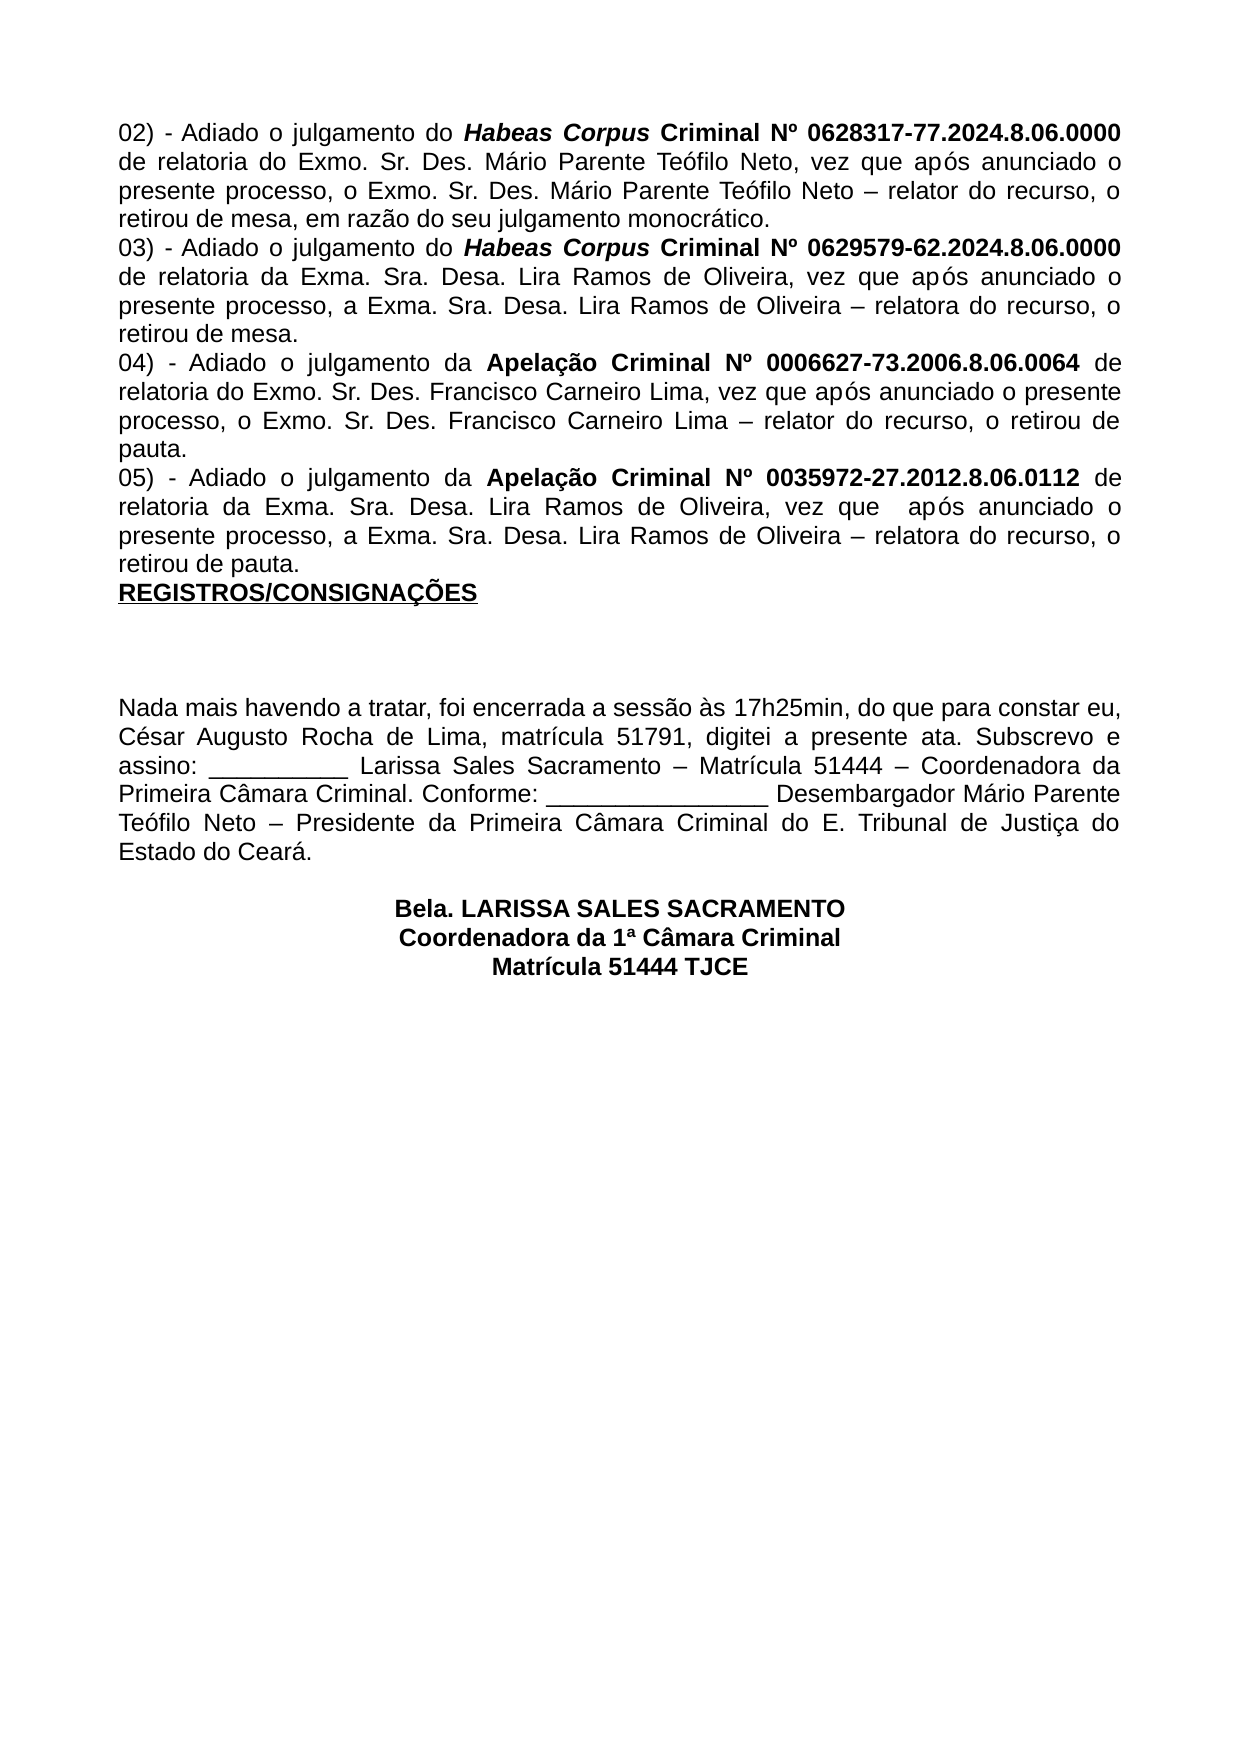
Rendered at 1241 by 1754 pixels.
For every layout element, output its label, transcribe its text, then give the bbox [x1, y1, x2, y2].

text 02) - Adiado o julgamento do Habeas Corpus Criminal Nº 0628317-77.2024.8.06.0000 de relatoria do Exmo. Sr. Des. Mário Parente Teófilo Neto, vez que após anunciado o presente processo, o Exmo. Sr. Des. Mário Parente Teófilo Neto – relator do recurso, o retirou de mesa, em razão do seu julgamento monocrático. [118, 118, 1122, 233]
text Nada mais havendo a tratar, foi encerrada a sessão às 17h25min, do que para constar eu, César Augusto Rocha de Lima, matrícula 51791, digitei a presente ata. Subscrevo e assino: __________ Larissa Sales Sacramento – Matrícula 51444 – Coordenadora da Primeira Câmara Criminal. Conforme: ________________ Desembargador Mário Parente Teófilo Neto – Presidente da Primeira Câmara Criminal do E. Tribunal de Justiça do Estado do Ceará. [118, 693, 1122, 866]
text Coordenadora da 1ª Câmara Criminal [118, 923, 1122, 952]
text Bela. LARISSA SALES SACRAMENTO [118, 894, 1122, 923]
text 05) - Adiado o julgamento da Apelação Criminal Nº 0035972-27.2012.8.06.0112 de relatoria da Exma. Sra. Desa. Lira Ramos de Oliveira, vez que após anunciado o presente processo, a Exma. Sra. Desa. Lira Ramos de Oliveira – relatora do recurso, o retirou de pauta. [118, 463, 1122, 578]
text 04) - Adiado o julgamento da Apelação Criminal Nº 0006627-73.2006.8.06.0064 de relatoria do Exmo. Sr. Des. Francisco Carneiro Lima, vez que após anunciado o presente processo, o Exmo. Sr. Des. Francisco Carneiro Lima – relator do recurso, o retirou de pauta. [118, 348, 1122, 463]
text Matrícula 51444 TJCE [118, 952, 1122, 981]
text REGISTROS/CONSIGNAÇÕES [118, 578, 1122, 607]
text 03) - Adiado o julgamento do Habeas Corpus Criminal Nº 0629579-62.2024.8.06.0000 de relatoria da Exma. Sra. Desa. Lira Ramos de Oliveira, vez que após anunciado o presente processo, a Exma. Sra. Desa. Lira Ramos de Oliveira – relatora do recurso, o retirou de mesa. [118, 233, 1122, 348]
